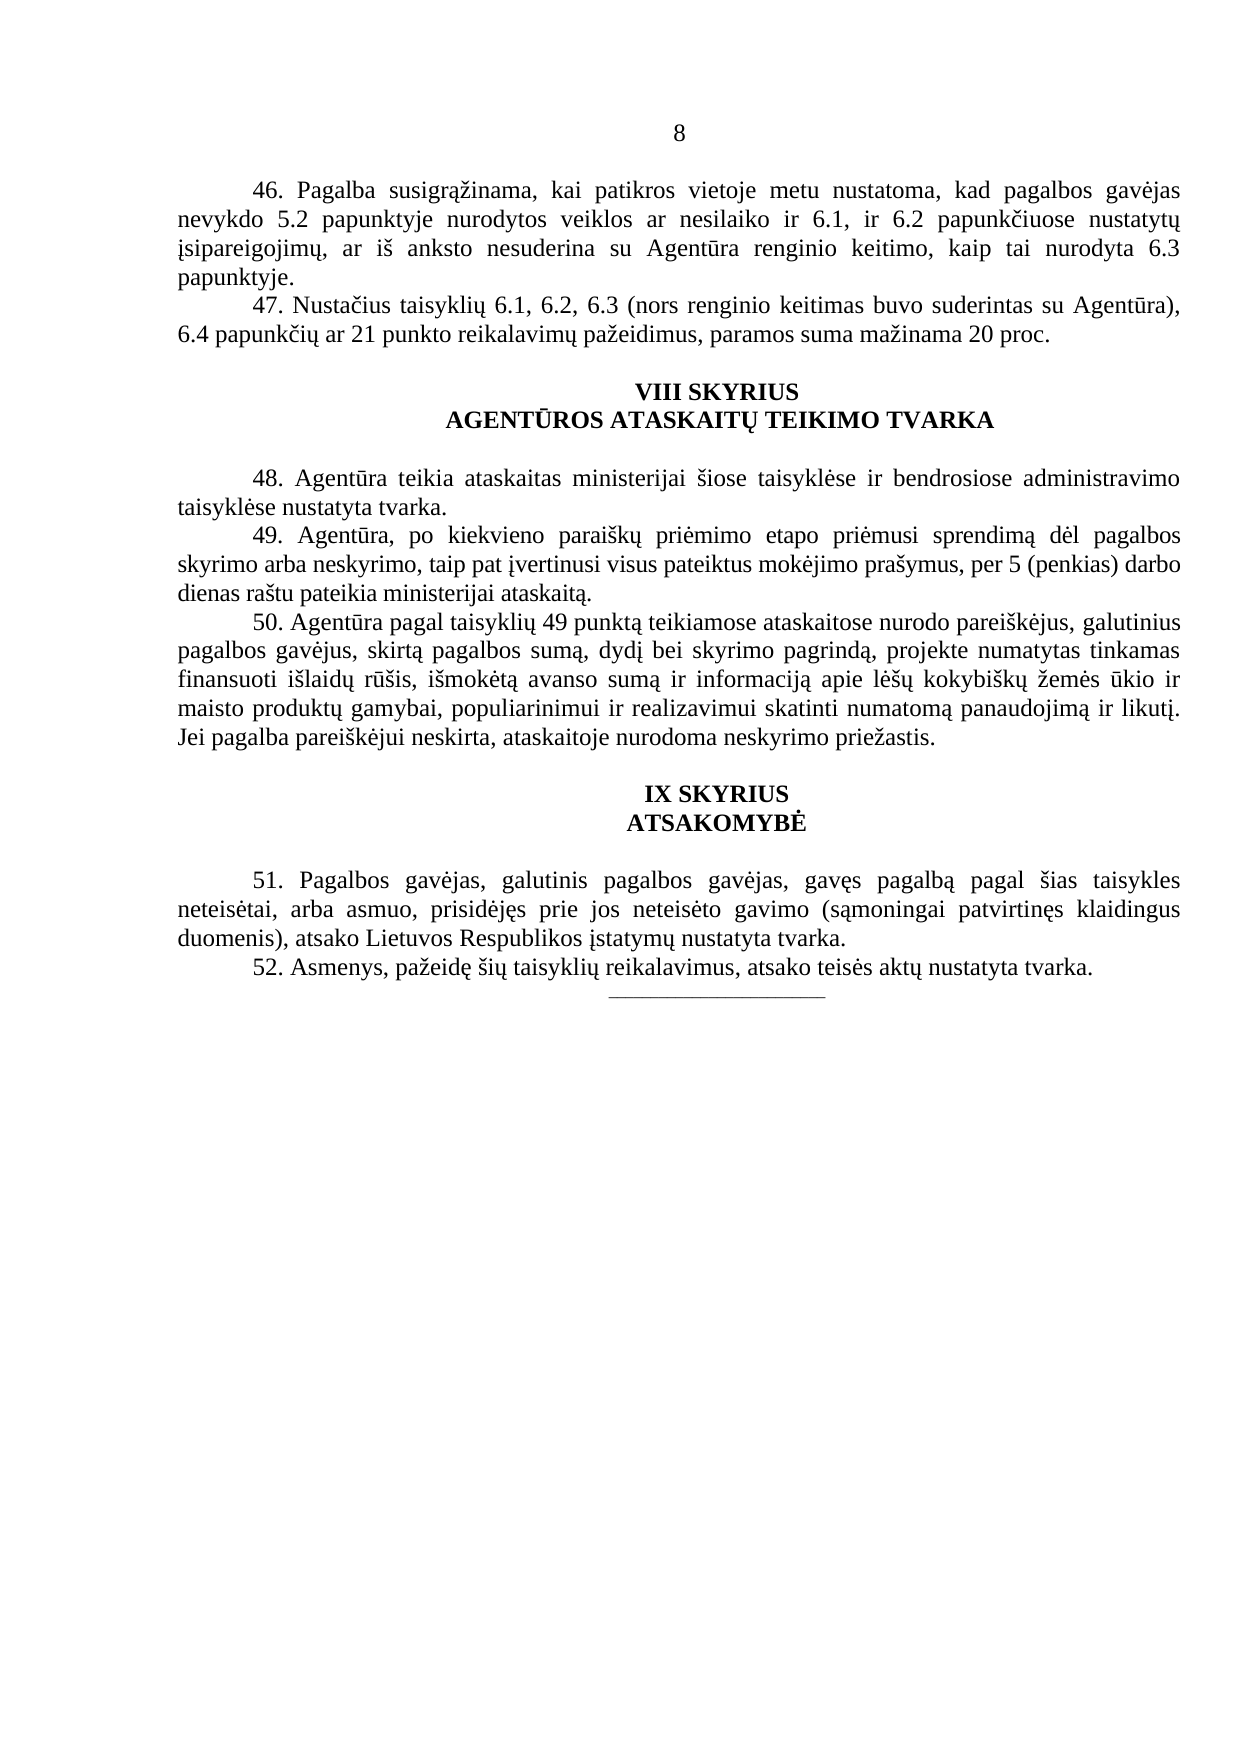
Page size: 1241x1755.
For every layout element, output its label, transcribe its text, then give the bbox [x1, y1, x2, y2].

text 51. Pagalbos gavėjas, galutinis pagalbos gavėjas, gavęs pagalbą pagal šias taisykles neteisėtai, arba asmuo, prisidėjęs prie jos neteisėto gavimo (sąmoningai patvirtinęs klaidingus duomenis), atsako Lietuvos Respublikos įstatymų nustatyta tvarka. [177, 866, 1181, 952]
text ATSAKOMYBĖ [177, 808, 1181, 837]
text 46. Pagalba susigrąžinama, kai patikros vietoje metu nustatoma, kad pagalbos gavėjas nevykdo 5.2 papunktyje nurodytos veiklos ar nesilaiko ir 6.1, ir 6.2 papunkčiuose nustatytų įsipareigojimų, ar iš anksto nesuderina su Agentūra renginio keitimo, kaip tai nurodyta 6.3 papunktyje. [177, 176, 1181, 291]
text VIII skyrius [177, 377, 1181, 406]
text AGENTŪROS ATASKAITŲ TEIKIMO TVARKA [177, 406, 1181, 434]
text 50. Agentūra pagal taisyklių 49 punktą teikiamose ataskaitose nurodo pareiškėjus, galutinius pagalbos gavėjus, skirtą pagalbos sumą, dydį bei skyrimo pagrindą, projekte numatytas tinkamas finansuoti išlaidų rūšis, išmokėtą avanso sumą ir informaciją apie lėšų kokybiškų žemės ūkio ir maisto produktų gamybai, populiarinimui ir realizavimui skatinti numatomą panaudojimą ir likutį. Jei pagalba pareiškėjui neskirta, ataskaitoje nurodoma neskyrimo priežastis. [177, 607, 1181, 751]
text 52. Asmenys, pažeidę šių taisyklių reikalavimus, atsako teisės aktų nustatyta tvarka. [177, 952, 1181, 981]
text 49. Agentūra, po kiekvieno paraiškų priėmimo etapo priėmusi sprendimą dėl pagalbos skyrimo arba neskyrimo, taip pat įvertinusi visus pateiktus mokėjimo prašymus, per 5 (penkias) darbo dienas raštu pateikia ministerijai ataskaitą. [177, 521, 1181, 607]
text 47. Nustačius taisyklių 6.1, 6.2, 6.3 (nors renginio keitimas buvo suderintas su Agentūra), 6.4 papunkčių ar 21 punkto reikalavimų pažeidimus, paramos suma mažinama 20 proc. [177, 291, 1181, 348]
text __________________________ [177, 981, 1181, 1000]
text IX skyrius [177, 779, 1181, 808]
text 48. Agentūra teikia ataskaitas ministerijai šiose taisyklėse ir bendrosiose administravimo taisyklėse nustatyta tvarka. [177, 463, 1181, 521]
